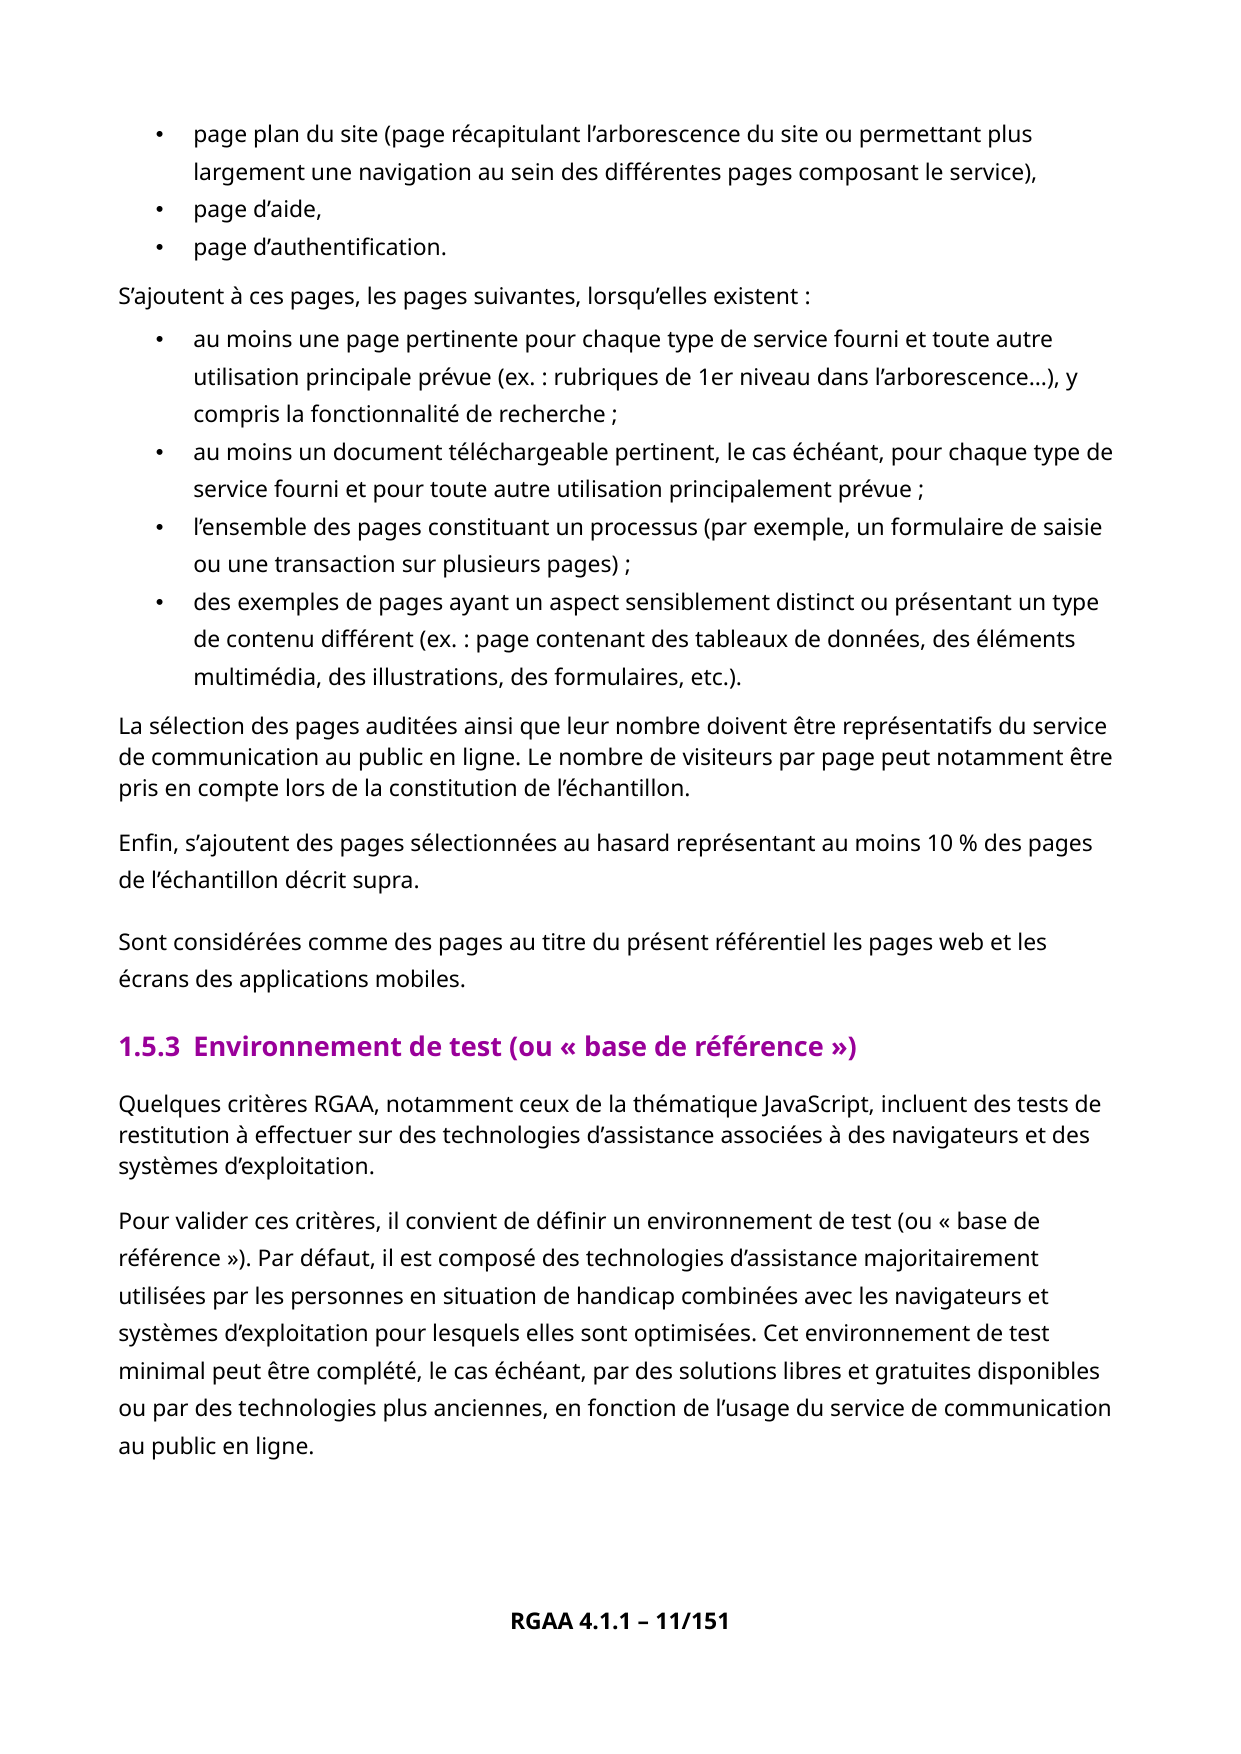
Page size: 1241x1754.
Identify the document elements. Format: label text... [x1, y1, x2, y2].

text Quelques critères RGAA, notamment ceux de la thématique JavaScript, incluent des tests de restitution à effectuer sur des technologies d’assistance associées à des navigateurs et des systèmes d’exploitation. [118, 1087, 1122, 1181]
text S’ajoutent à ces pages, les pages suivantes, lorsqu’elles existent : [118, 280, 1122, 311]
list page d’aide, [156, 193, 1122, 224]
text Enfin, s’ajoutent des pages sélectionnées au hasard représentant au moins 10 % des pages de l’échantillon décrit supra. [118, 827, 1122, 896]
list l’ensemble des pages constituant un processus (par exemple, un formulaire de saisie ou une transaction sur plusieurs pages) ; [156, 510, 1122, 579]
text Sont considérées comme des pages au titre du présent référentiel les pages web et les écrans des applications mobiles. [118, 926, 1122, 994]
text La sélection des pages auditées ainsi que leur nombre doivent être représentatifs du service de communication au public en ligne. Le nombre de visiteurs par page peut notamment être pris en compte lors de la constitution de l’échantillon. [118, 710, 1122, 803]
list au moins un document téléchargeable pertinent, le cas échéant, pour chaque type de service fourni et pour toute autre utilisation principalement prévue ; [156, 435, 1122, 504]
list page d’authentification. [156, 231, 1122, 262]
list des exemples de pages ayant un aspect sensiblement distinct ou présentant un type de contenu différent (ex. : page contenant des tableaux de données, des éléments multimédia, des illustrations, des formulaires, etc.). [156, 585, 1122, 692]
list au moins une page pertinente pour chaque type de service fourni et toute autre utilisation principale prévue (ex. : rubriques de 1er niveau dans l’arborescence…), y compris la fonctionnalité de recherche ; [156, 323, 1122, 429]
subtitle Environnement de test (ou « base de référence ») [118, 1027, 1122, 1064]
list page plan du site (page récapitulant l’arborescence du site ou permettant plus largement une navigation au sein des différentes pages composant le service), [156, 118, 1122, 187]
text Pour valider ces critères, il convient de définir un environnement de test (ou « base de référence »). Par défaut, il est composé des technologies d’assistance majoritairement utilisées par les personnes en situation de handicap combinées avec les navigateurs et systèmes d’exploitation pour lesquels elles sont optimisées. Cet environnement de test minimal peut être complété, le cas échéant, par des solutions libres et gratuites disponibles ou par des technologies plus anciennes, en fonction de l’usage du service de communication au public en ligne. [118, 1205, 1122, 1461]
